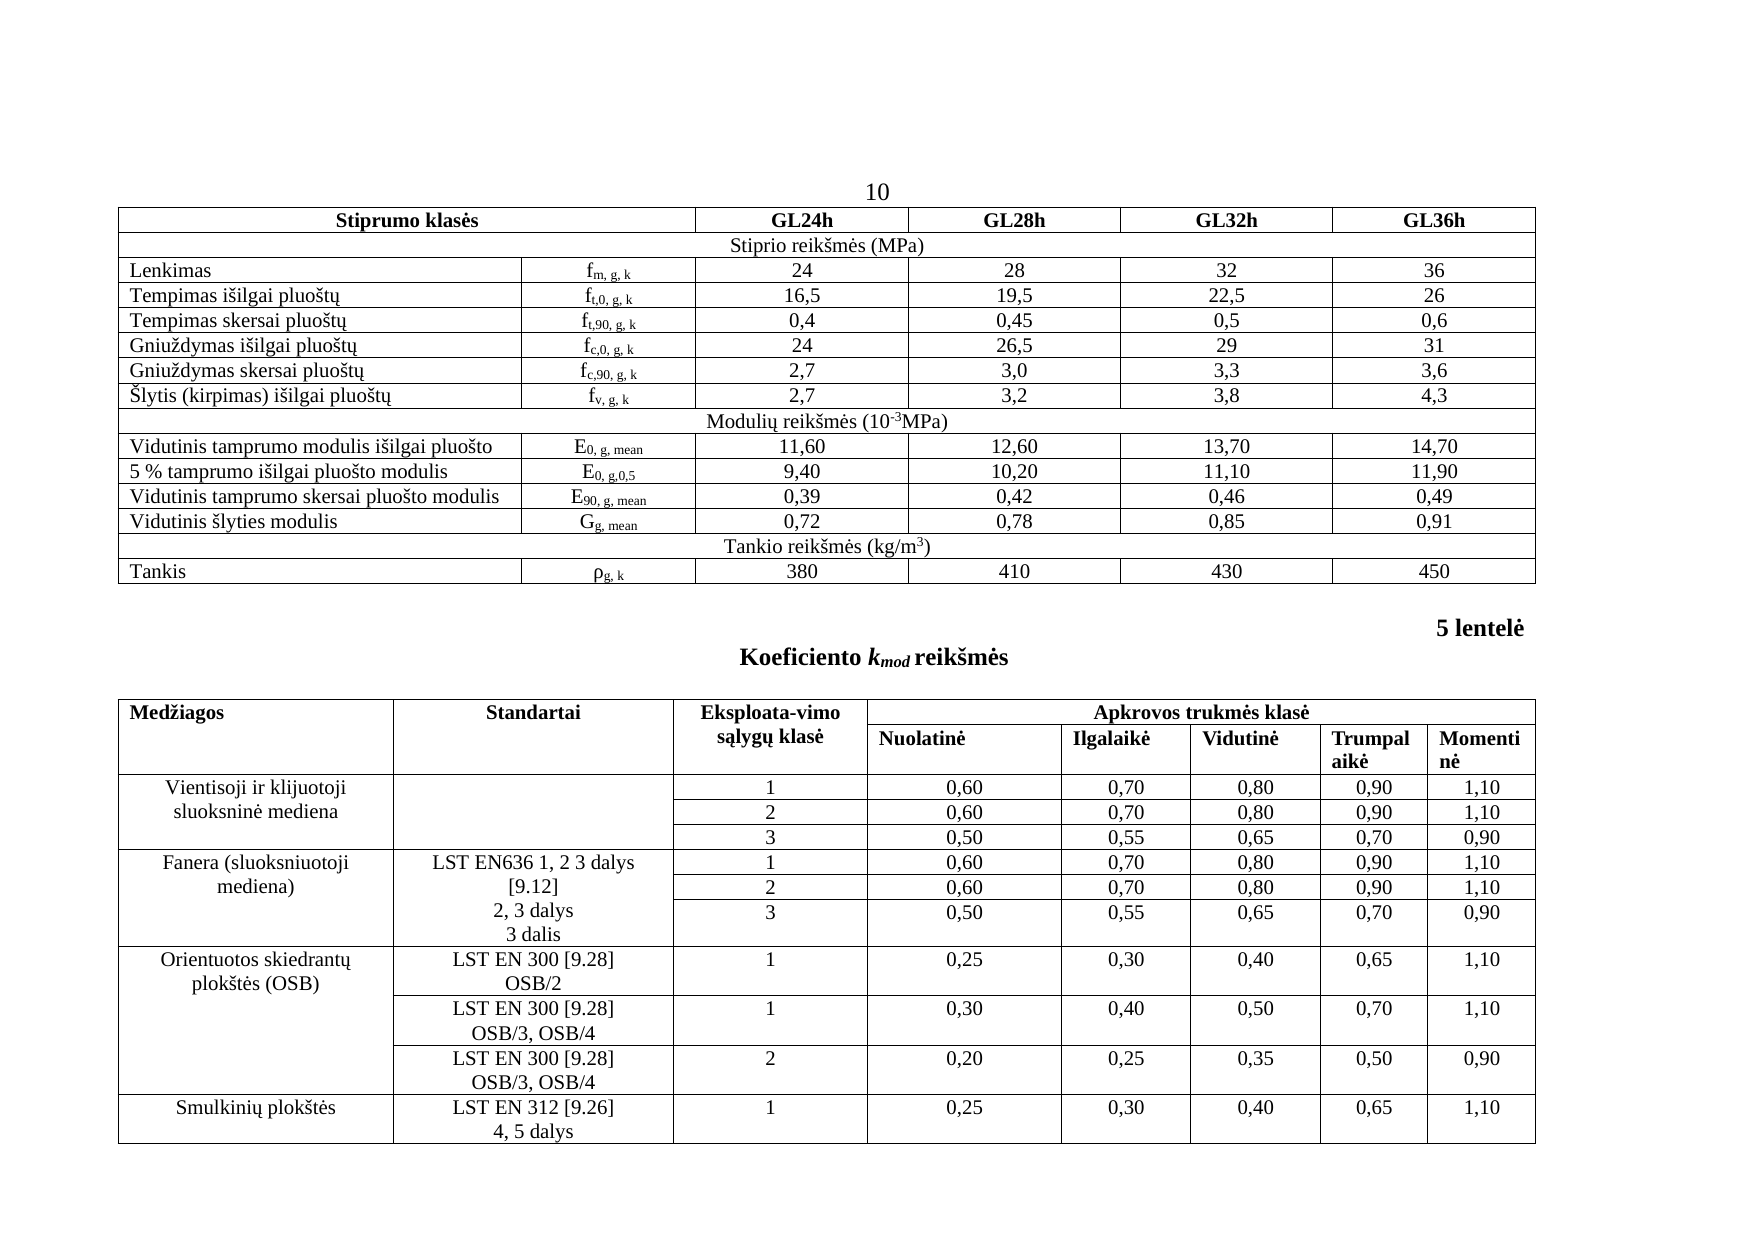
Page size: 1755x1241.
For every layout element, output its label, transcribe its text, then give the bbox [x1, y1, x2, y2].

table_cell 19,5 [909, 283, 1120, 307]
table_cell LST EN 300 [9.28] OSB/3, OSB/4 [394, 1046, 673, 1094]
table_cell 0,42 [909, 484, 1120, 508]
text 5 lentelė [118, 613, 1636, 642]
table_cell 1,10 [1428, 775, 1535, 799]
table_cell 0,55 [1062, 900, 1190, 946]
table_cell 0,90 [1321, 875, 1427, 899]
table_cell 24 [696, 333, 908, 357]
table_cell 0,80 [1191, 775, 1320, 799]
table_cell 1 [674, 947, 867, 995]
table_cell [394, 775, 673, 849]
table_cell 450 [1333, 559, 1535, 583]
table_cell fm, g, k [522, 258, 695, 282]
table_cell LST EN 300 [9.28] OSB/3, OSB/4 [394, 996, 673, 1044]
table_cell LST EN636 1, 2 3 dalys [9.12] 2, 3 dalys 3 dalis [394, 850, 673, 946]
table_cell ft,0, g, k [522, 283, 695, 307]
table_cell 0,40 [1191, 1095, 1320, 1143]
table_cell 0,65 [1191, 825, 1320, 849]
table_cell 2 [674, 800, 867, 824]
table_cell 0,70 [1062, 850, 1190, 874]
table_cell 0,70 [1321, 996, 1427, 1044]
table_cell Nuolatinė [868, 725, 1061, 773]
table_cell ρg, k [522, 559, 695, 583]
table_cell 0,80 [1191, 800, 1320, 824]
table_cell 0,91 [1333, 509, 1535, 533]
table_cell Trumpalaikė [1321, 725, 1427, 773]
table_cell 0,78 [909, 509, 1120, 533]
table_cell E0, g, mean [522, 434, 695, 458]
table_cell 0,5 [1121, 308, 1332, 332]
table_cell 0,85 [1121, 509, 1332, 533]
table_cell 0,90 [1321, 850, 1427, 874]
table_cell 410 [909, 559, 1120, 583]
table_cell 3,2 [909, 384, 1120, 407]
table_cell 0,60 [868, 800, 1061, 824]
table_cell 24 [696, 258, 908, 282]
table_cell 26,5 [909, 333, 1120, 357]
table_cell 0,50 [868, 825, 1061, 849]
table_cell 26 [1333, 283, 1535, 307]
table_cell 0,4 [696, 308, 908, 332]
table_cell 11,10 [1121, 459, 1332, 483]
table_cell 0,90 [1428, 1046, 1535, 1094]
table_cell 2,7 [696, 358, 908, 382]
table_cell 0,90 [1428, 900, 1535, 946]
table_cell 0,30 [1062, 1095, 1190, 1143]
table_cell 0,80 [1191, 875, 1320, 899]
table_cell 32 [1121, 258, 1332, 282]
table_cell Ilgalaikė [1062, 725, 1190, 773]
table_header Standartai [394, 700, 673, 773]
table_cell 10,20 [909, 459, 1120, 483]
table_cell 0,70 [1321, 900, 1427, 946]
table_cell 1,10 [1428, 850, 1535, 874]
table_cell Tempimas skersai pluoštų [119, 308, 521, 332]
table_header Medžiagos [119, 700, 393, 773]
table_cell 0,39 [696, 484, 908, 508]
table_header Apkrovos trukmės klasė [868, 700, 1535, 724]
table_cell 9,40 [696, 459, 908, 483]
table_cell E0, g,0,5 [522, 459, 695, 483]
table_cell Vidutinis šlyties modulis [119, 509, 521, 533]
table_cell 0,70 [1062, 875, 1190, 899]
table_cell Tempimas išilgai pluoštų [119, 283, 521, 307]
table_cell Lenkimas [119, 258, 521, 282]
table_cell 0,60 [868, 850, 1061, 874]
table_cell 1 [674, 1095, 867, 1143]
table_cell 1,10 [1428, 875, 1535, 899]
table_cell 5 % tamprumo išilgai pluošto modulis [119, 459, 521, 483]
table_header Eksploata-vimo sąlygų klasė [674, 700, 867, 773]
table_cell 3,8 [1121, 384, 1332, 407]
table_cell Modulių reikšmės (10-3MPa) [119, 409, 1535, 433]
table_cell Vidutinis tamprumo modulis išilgai pluošto [119, 434, 521, 458]
table_cell LST EN 300 [9.28] OSB/2 [394, 947, 673, 995]
table_header GL32h [1121, 208, 1332, 232]
table_cell 0,45 [909, 308, 1120, 332]
table_cell 0,60 [868, 775, 1061, 799]
table_cell Gniuždymas išilgai pluoštų [119, 333, 521, 357]
table_cell 2 [674, 875, 867, 899]
table_cell 3,0 [909, 358, 1120, 382]
table_cell 0,70 [1062, 775, 1190, 799]
table_cell Vidutinis tamprumo skersai pluošto modulis [119, 484, 521, 508]
table_cell 1,10 [1428, 996, 1535, 1044]
table_cell 0,35 [1191, 1046, 1320, 1094]
table_cell 11,90 [1333, 459, 1535, 483]
table_cell 0,25 [1062, 1046, 1190, 1094]
table_cell 14,70 [1333, 434, 1535, 458]
table_cell Gg, mean [522, 509, 695, 533]
table_cell 3,3 [1121, 358, 1332, 382]
table_cell 0,40 [1062, 996, 1190, 1044]
table_cell 0,90 [1428, 825, 1535, 849]
table_cell 36 [1333, 258, 1535, 282]
table_cell Vientisoji ir klijuotoji sluoksninė mediena [119, 775, 393, 849]
table_header GL28h [909, 208, 1120, 232]
table_header GL36h [1333, 208, 1535, 232]
table_cell 2,7 [696, 384, 908, 407]
table_cell fv, g, k [522, 384, 695, 407]
table_cell 1 [674, 996, 867, 1044]
table_cell 0,72 [696, 509, 908, 533]
table_cell 0,65 [1321, 947, 1427, 995]
table_cell 22,5 [1121, 283, 1332, 307]
table_cell fc,90, g, k [522, 358, 695, 382]
table_header Stiprumo klasės [119, 208, 695, 232]
table_cell 0,90 [1321, 775, 1427, 799]
table_cell 430 [1121, 559, 1332, 583]
table_cell Stiprio reikšmės (MPa) [119, 233, 1535, 257]
table_cell Fanera (sluoksniuotoji mediena) [119, 850, 393, 946]
table_cell 0,25 [868, 1095, 1061, 1143]
table_cell 0,49 [1333, 484, 1535, 508]
table_cell 0,50 [1191, 996, 1320, 1044]
table_cell 0,46 [1121, 484, 1332, 508]
table_cell 380 [696, 559, 908, 583]
table_cell 0,40 [1191, 947, 1320, 995]
table_cell 16,5 [696, 283, 908, 307]
table_cell ft,90, g, k [522, 308, 695, 332]
table_cell 0,50 [1321, 1046, 1427, 1094]
table_cell 0,6 [1333, 308, 1535, 332]
table_cell 13,70 [1121, 434, 1332, 458]
table_cell 1,10 [1428, 947, 1535, 995]
table_cell 0,25 [868, 947, 1061, 995]
table_cell 1,10 [1428, 800, 1535, 824]
table_cell 3 [674, 900, 867, 946]
table_cell LST EN 312 [9.26] 4, 5 dalys [394, 1095, 673, 1143]
table_cell 0,50 [868, 900, 1061, 946]
table_cell fc,0, g, k [522, 333, 695, 357]
table_cell 1,10 [1428, 1095, 1535, 1143]
text Koeficiento kmod reikšmės [118, 642, 1636, 671]
table_cell 3,6 [1333, 358, 1535, 382]
table_cell Orientuotos skiedrantų plokštės (OSB) [119, 947, 393, 1094]
table_cell 1 [674, 775, 867, 799]
table_cell Šlytis (kirpimas) išilgai pluoštų [119, 384, 521, 407]
table_cell 0,65 [1321, 1095, 1427, 1143]
table_cell Gniuždymas skersai pluoštų [119, 358, 521, 382]
table_cell 0,30 [1062, 947, 1190, 995]
table_header GL24h [696, 208, 908, 232]
table_cell 0,80 [1191, 850, 1320, 874]
table_cell 1 [674, 850, 867, 874]
table_cell 0,65 [1191, 900, 1320, 946]
table_cell 4,3 [1333, 384, 1535, 407]
table_cell 0,55 [1062, 825, 1190, 849]
table_cell Momentinė [1428, 725, 1535, 773]
table_cell 29 [1121, 333, 1332, 357]
table_cell 12,60 [909, 434, 1120, 458]
table_cell 0,70 [1321, 825, 1427, 849]
table_cell Tankio reikšmės (kg/m3) [119, 534, 1535, 558]
table_cell 0,30 [868, 996, 1061, 1044]
table_cell 31 [1333, 333, 1535, 357]
table_cell 11,60 [696, 434, 908, 458]
table_cell Smulkinių plokštės [119, 1095, 393, 1143]
table_cell Vidutinė [1191, 725, 1320, 773]
table_cell E90, g, mean [522, 484, 695, 508]
table_cell 0,70 [1062, 800, 1190, 824]
table_cell 3 [674, 825, 867, 849]
table_cell 0,90 [1321, 800, 1427, 824]
table_cell Tankis [119, 559, 521, 583]
table_cell 0,20 [868, 1046, 1061, 1094]
table_cell 28 [909, 258, 1120, 282]
table_cell 2 [674, 1046, 867, 1094]
table_cell 0,60 [868, 875, 1061, 899]
